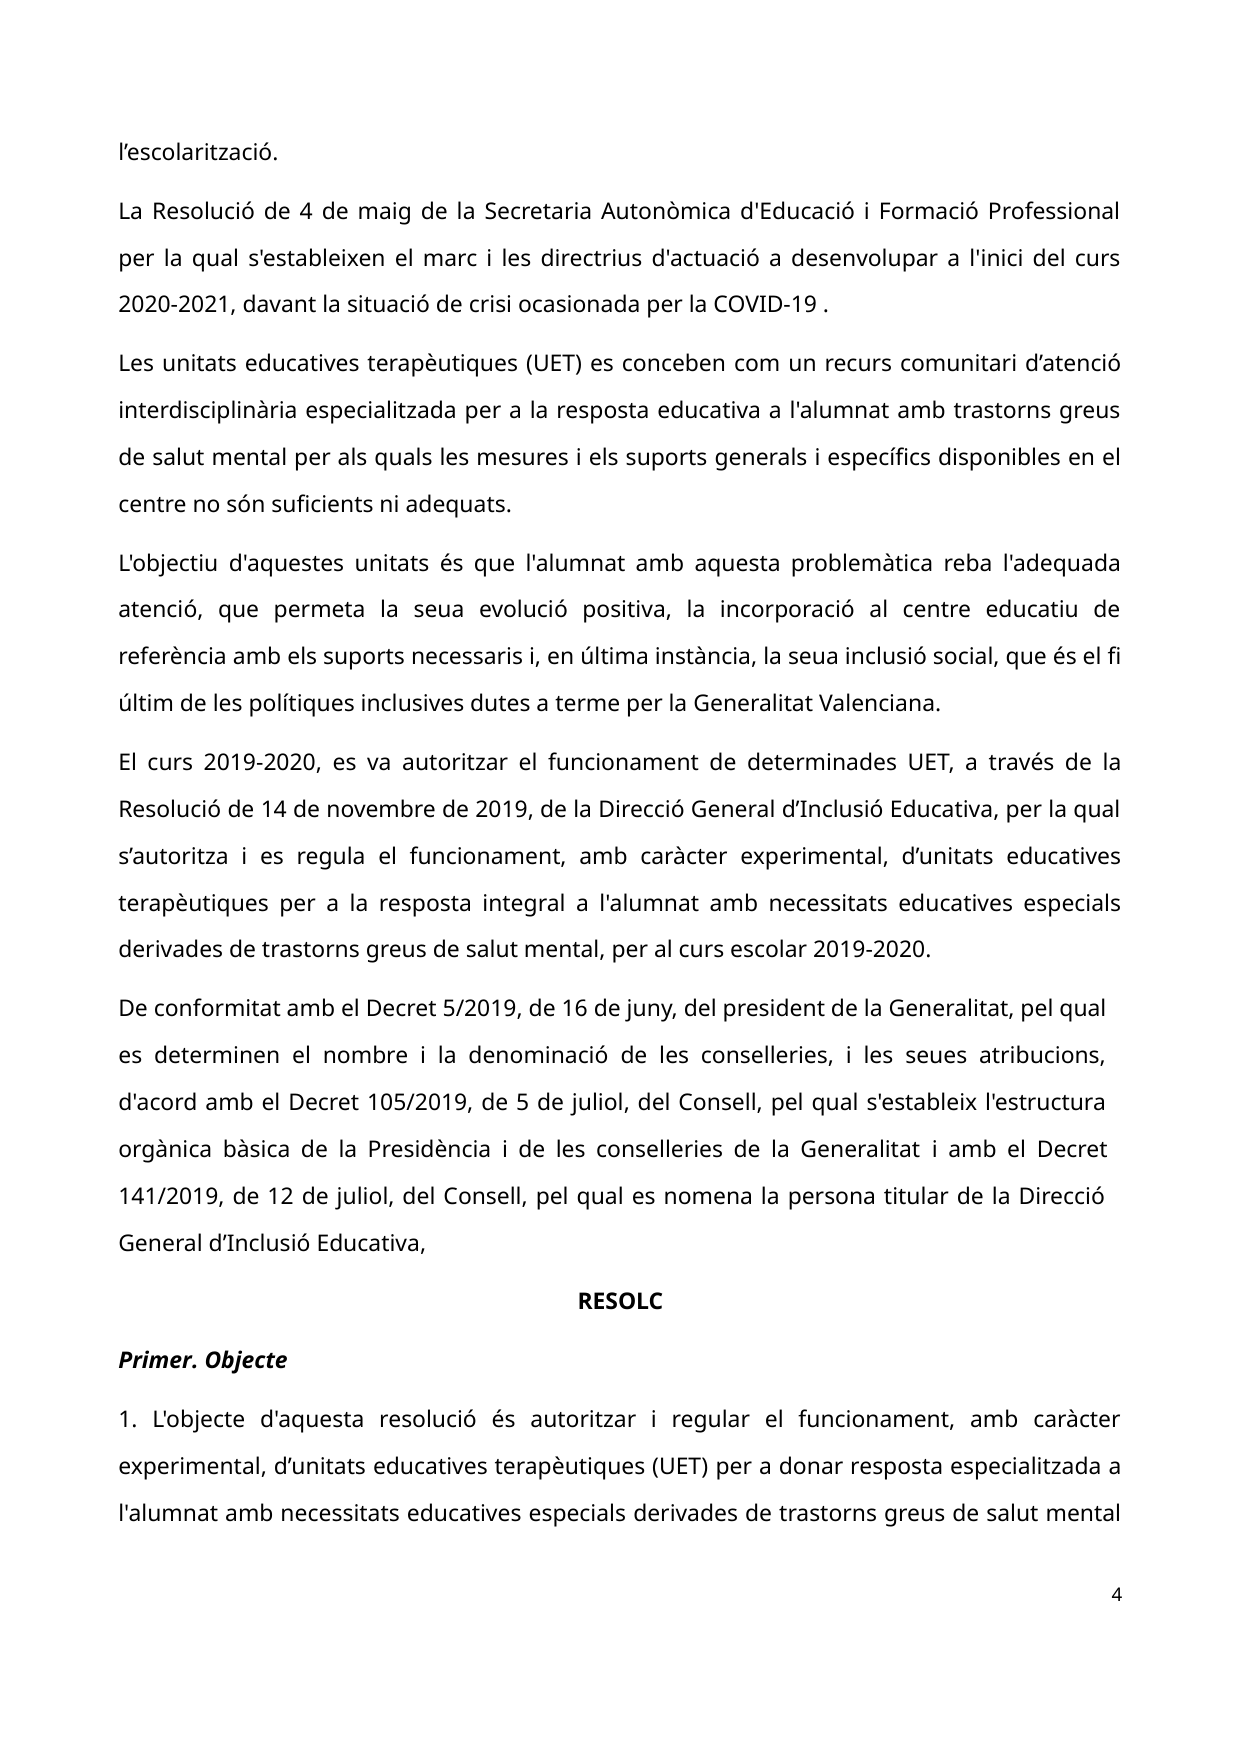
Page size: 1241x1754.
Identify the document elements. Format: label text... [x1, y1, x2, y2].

text De conformitat amb el Decret 5/2019, de 16 de juny, del president de la Generalitat, pel qual es determinen el nombre i la denominació de les conselleries, i les seues atribucions, d'acord amb el Decret 105/2019, de 5 de juliol, del Consell, pel qual s'estableix l'estructura orgànica bàsica de la Presidència i de les conselleries de la Generalitat i amb el Decret 141/2019, de 12 de juliol, del Consell, pel qual es nomena la persona titular de la Direcció General d’Inclusió Educativa, [118, 992, 1107, 1258]
text l’escolarització. [118, 136, 1122, 167]
text RESOLC [118, 1285, 1122, 1316]
text El curs 2019-2020, es va autoritzar el funcionament de determinades UET, a través de la Resolució de 14 de novembre de 2019, de la Direcció General d’Inclusió Educativa, per la qual s’autoritza i es regula el funcionament, amb caràcter experimental, d’unitats educatives terapèutiques per a la resposta integral a l'alumnat amb necessitats educatives especials derivades de trastorns greus de salut mental, per al curs escolar 2019-2020. [118, 746, 1122, 964]
text 1. L'objecte d'aquesta resolució és autoritzar i regular el funcionament, amb caràcter experimental, d’unitats educatives terapèutiques (UET) per a donar resposta especialitzada a l'alumnat amb necessitats educatives especials derivades de trastorns greus de salut mental [118, 1403, 1122, 1528]
text La Resolució de 4 de maig de la Secretaria Autonòmica d'Educació i Formació Professional per la qual s'estableixen el marc i les directrius d'actuació a desenvolupar a l'inici del curs 2020-2021, davant la situació de crisi ocasionada per la COVID-19 . [118, 194, 1122, 319]
text Les unitats educatives terapèutiques (UET) es conceben com un recurs comunitari d’atenció interdisciplinària especialitzada per a la resposta educativa a l'alumnat amb trastorns greus de salut mental per als quals les mesures i els suports generals i específics disponibles en el centre no són suficients ni adequats. [118, 347, 1122, 519]
text L'objectiu d'aquestes unitats és que l'alumnat amb aquesta problemàtica reba l'adequada atenció, que permeta la seua evolució positiva, la incorporació al centre educatiu de referència amb els suports necessaris i, en última instància, la seua inclusió social, que és el fi últim de les polítiques inclusives dutes a terme per la Generalitat Valenciana. [118, 546, 1122, 718]
text Primer. Objecte [118, 1344, 1122, 1375]
